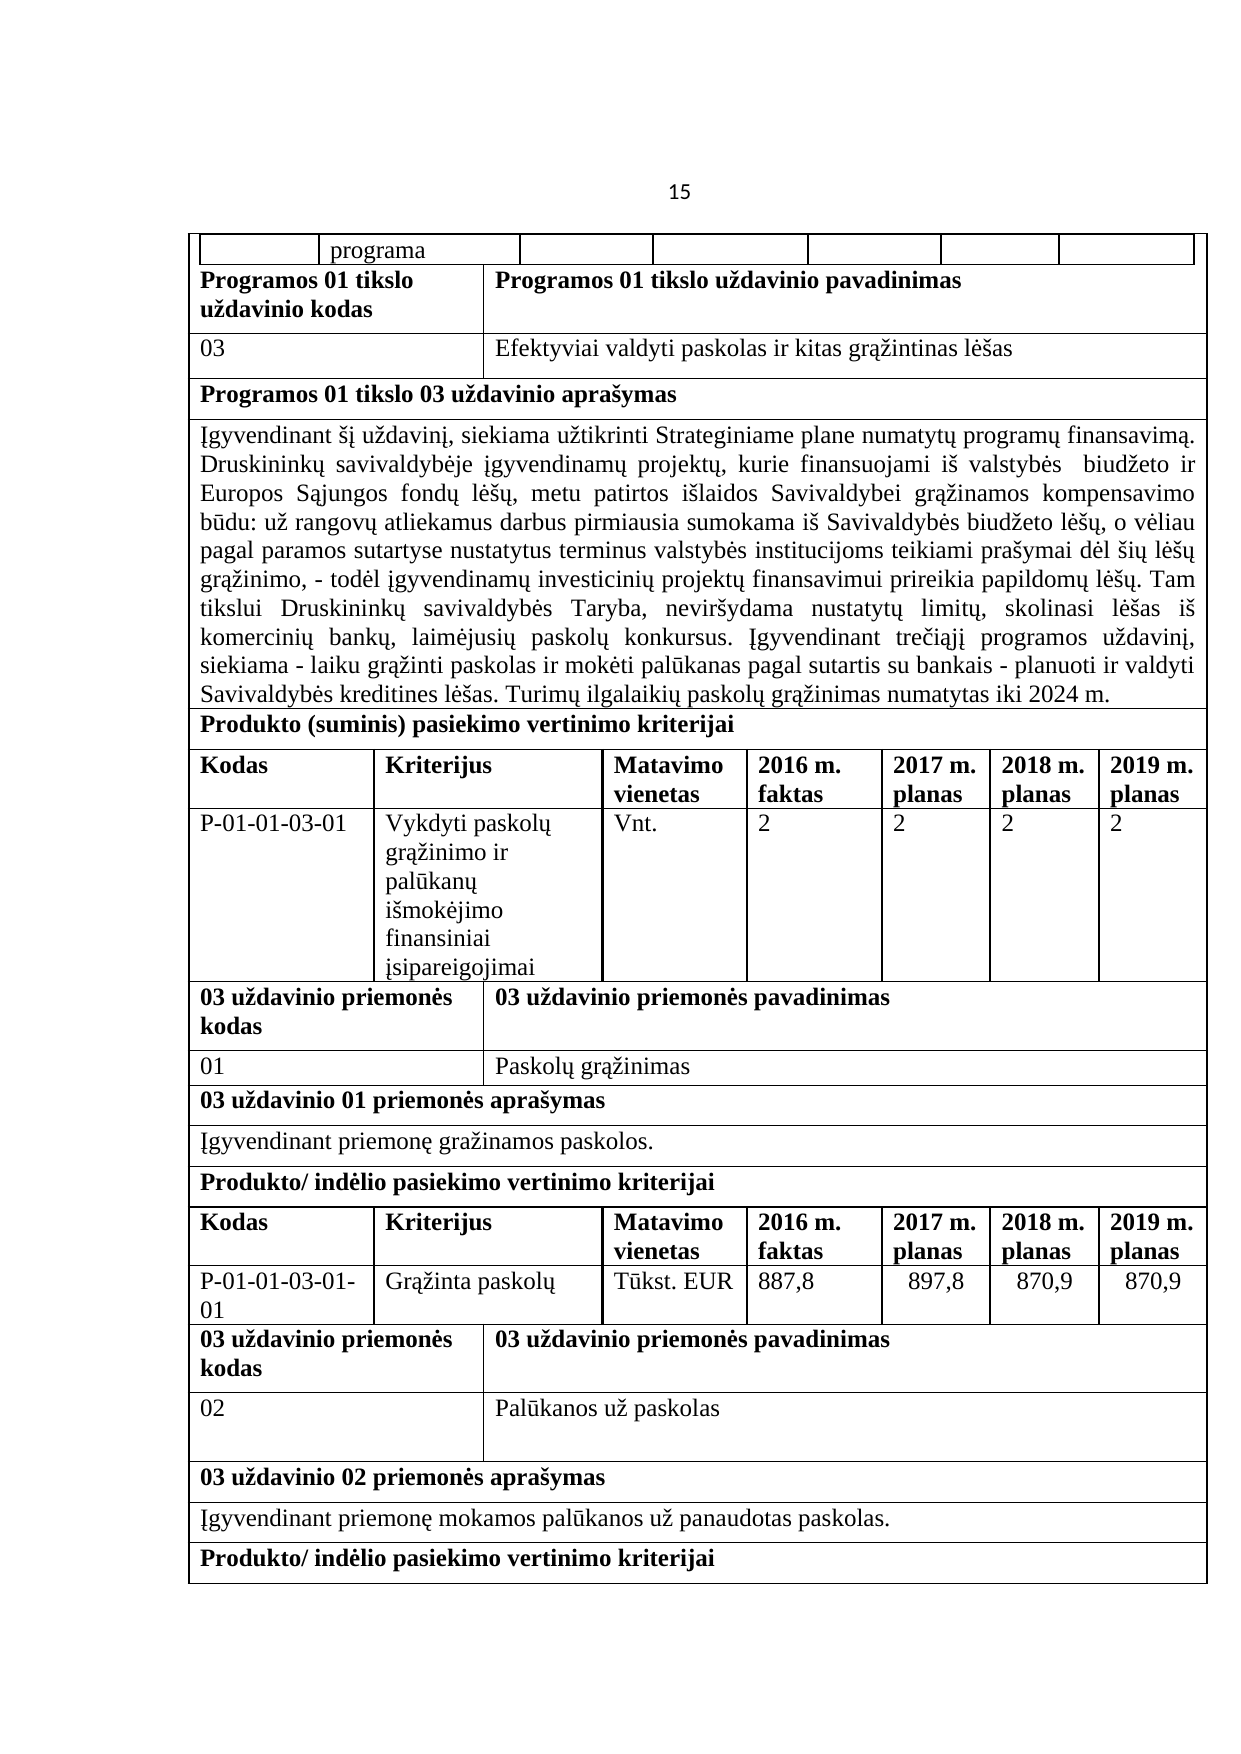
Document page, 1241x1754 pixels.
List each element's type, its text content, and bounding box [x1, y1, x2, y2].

table_cell Paskolų grąžinimas [484, 1051, 1206, 1084]
table_cell 2 [1100, 809, 1206, 981]
table_cell Kodas [190, 750, 373, 807]
table_cell Produkto (suminis) pasiekimo vertinimo kriterijai [190, 709, 1206, 749]
table_cell 2018 m. planas [991, 1208, 1098, 1265]
table_cell 2016 m. faktas [748, 1208, 881, 1265]
table_cell Vnt. [604, 809, 746, 981]
table_cell [201, 235, 318, 264]
table_cell Matavimo vienetas [604, 1208, 746, 1265]
table_cell Palūkanos už paskolas [484, 1393, 1206, 1461]
table_cell Įgyvendinant priemonę gražinamos paskolos. [190, 1126, 1206, 1166]
table_cell 2019 m. planas [1100, 1208, 1206, 1265]
table_cell Produkto/ indėlio pasiekimo vertinimo kriterijai [190, 1543, 1206, 1583]
table_cell 03 uždavinio priemonės pavadinimas [484, 1325, 1206, 1392]
table_cell Kriterijus [375, 750, 601, 807]
table_cell [190, 234, 199, 265]
table_cell Programos 01 tikslo uždavinio kodas [190, 265, 483, 332]
table_cell Matavimo vienetas [604, 750, 746, 807]
table_cell Kodas [190, 1208, 373, 1265]
table_cell Efektyviai valdyti paskolas ir kitas grąžintinas lėšas [484, 334, 1206, 378]
table_cell Grąžinta paskolų [375, 1266, 601, 1323]
table_cell 03 uždavinio priemonės kodas [190, 1325, 483, 1392]
table_cell Tūkst. EUR [604, 1266, 746, 1323]
table_cell 03 uždavinio 02 priemonės aprašymas [190, 1462, 1206, 1502]
table_cell 03 uždavinio priemonės pavadinimas [484, 982, 1206, 1050]
table_cell 2 [748, 809, 881, 981]
table_cell [809, 235, 940, 264]
table_cell [521, 235, 652, 264]
table_cell [1060, 235, 1193, 264]
table_cell 03 uždavinio 01 priemonės aprašymas [190, 1086, 1206, 1125]
table_cell Įgyvendinant priemonę mokamos palūkanos už panaudotas paskolas. [190, 1503, 1206, 1542]
table_cell programa [320, 235, 519, 264]
table_cell Kriterijus [375, 1208, 601, 1265]
table_cell 2017 m. planas [883, 750, 989, 807]
table_cell 2 [883, 809, 989, 981]
table_cell P-01-01-03-01 [190, 809, 373, 981]
table_cell 870,9 [991, 1266, 1098, 1323]
table_cell P-01-01-03-01-01 [190, 1266, 373, 1323]
table_cell 870,9 [1100, 1266, 1206, 1323]
table_cell Įgyvendinant šį uždavinį, siekiama užtikrinti Strateginiame plane numatytų programų finansavimą. Druskininkų savivaldybėje įgyvendinamų projektų, kurie finansuojami iš valstybės biudžeto ir Europos Sąjungos fondų lėšų, metu patirtos išlaidos Savivaldybei grąžinamos kompensavimo būdu: už rangovų atliekamus darbus pirmiausia sumokama iš Savivaldybės biudžeto lėšų, o vėliau pagal paramos sutartyse nustatytus terminus valstybės institucijoms teikiami prašymai dėl šių lėšų grąžinimo, - todėl įgyvendinamų investicinių projektų finansavimui prireikia papildomų lėšų. Tam tikslui Druskininkų savivaldybės Taryba, neviršydama nustatytų limitų, skolinasi lėšas iš komercinių bankų, laimėjusių paskolų konkursus. Įgyvendinant trečiąjį programos uždavinį, siekiama - laiku grąžinti paskolas ir mokėti palūkanas pagal sutartis su bankais - planuoti ir valdyti Savivaldybės kreditines lėšas. Turimų ilgalaikių paskolų grąžinimas numatytas iki 2024 m. [190, 420, 1206, 708]
table_cell [1195, 234, 1206, 265]
table_cell 03 uždavinio priemonės kodas [190, 982, 483, 1050]
table_cell 2016 m. faktas [748, 750, 881, 807]
table_cell 2019 m. planas [1100, 750, 1206, 807]
table_cell Produkto/ indėlio pasiekimo vertinimo kriterijai [190, 1167, 1206, 1206]
table_cell Programos 01 tikslo uždavinio pavadinimas [484, 265, 1206, 332]
table_cell 897,8 [883, 1266, 989, 1323]
table_cell 03 [190, 334, 483, 378]
table_cell Vykdyti paskolų grąžinimo ir palūkanų išmokėjimo finansiniai įsipareigojimai [375, 809, 601, 981]
table_cell 2017 m. planas [883, 1208, 989, 1265]
table_cell Programos 01 tikslo 03 uždavinio aprašymas [190, 379, 1206, 419]
table_cell 02 [190, 1393, 483, 1461]
table_cell 2018 m. planas [991, 750, 1098, 807]
table_cell 2 [991, 809, 1098, 981]
table_cell 01 [190, 1051, 483, 1084]
table_cell [654, 235, 807, 264]
table_cell [942, 235, 1058, 264]
table_cell 887,8 [748, 1266, 881, 1323]
